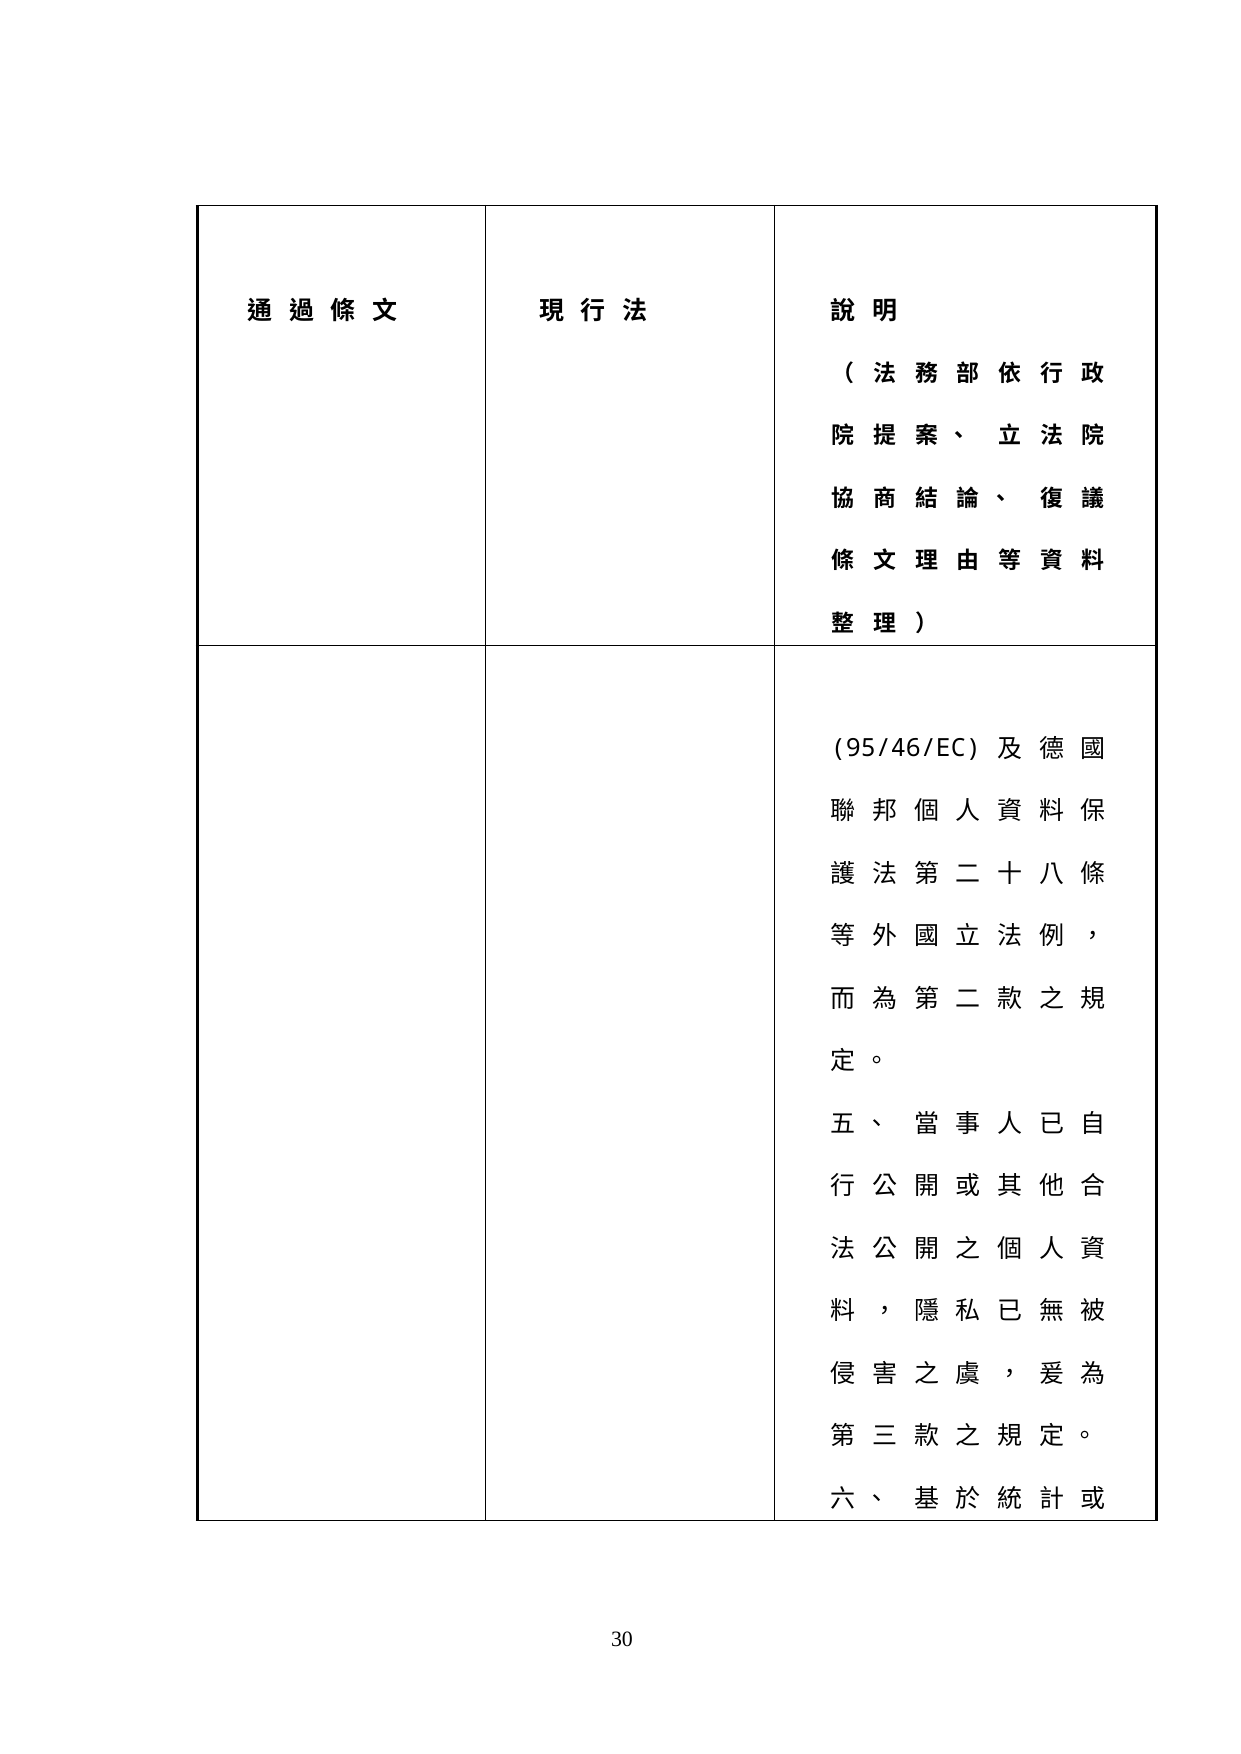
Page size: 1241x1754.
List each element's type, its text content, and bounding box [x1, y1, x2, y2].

table_header 現行法 [486, 206, 774, 645]
table_cell [486, 646, 774, 1520]
table_cell [199, 646, 485, 1520]
table_cell (95/46/EC)及德國聯邦個人資料保護法第二十八條等外國立法例，而為第二款之規定。 五、當事人已自行公開或其他合法公開之個人資料，隱私已無被侵害之虞，爰為第三款之規定。 六、基於統計或 [775, 646, 1155, 1520]
table_header 說明 （法務部依行政院提案、立法院協商結論、復議條文理由等資料整理） [775, 206, 1155, 645]
table_header 通過條文 [199, 206, 485, 645]
